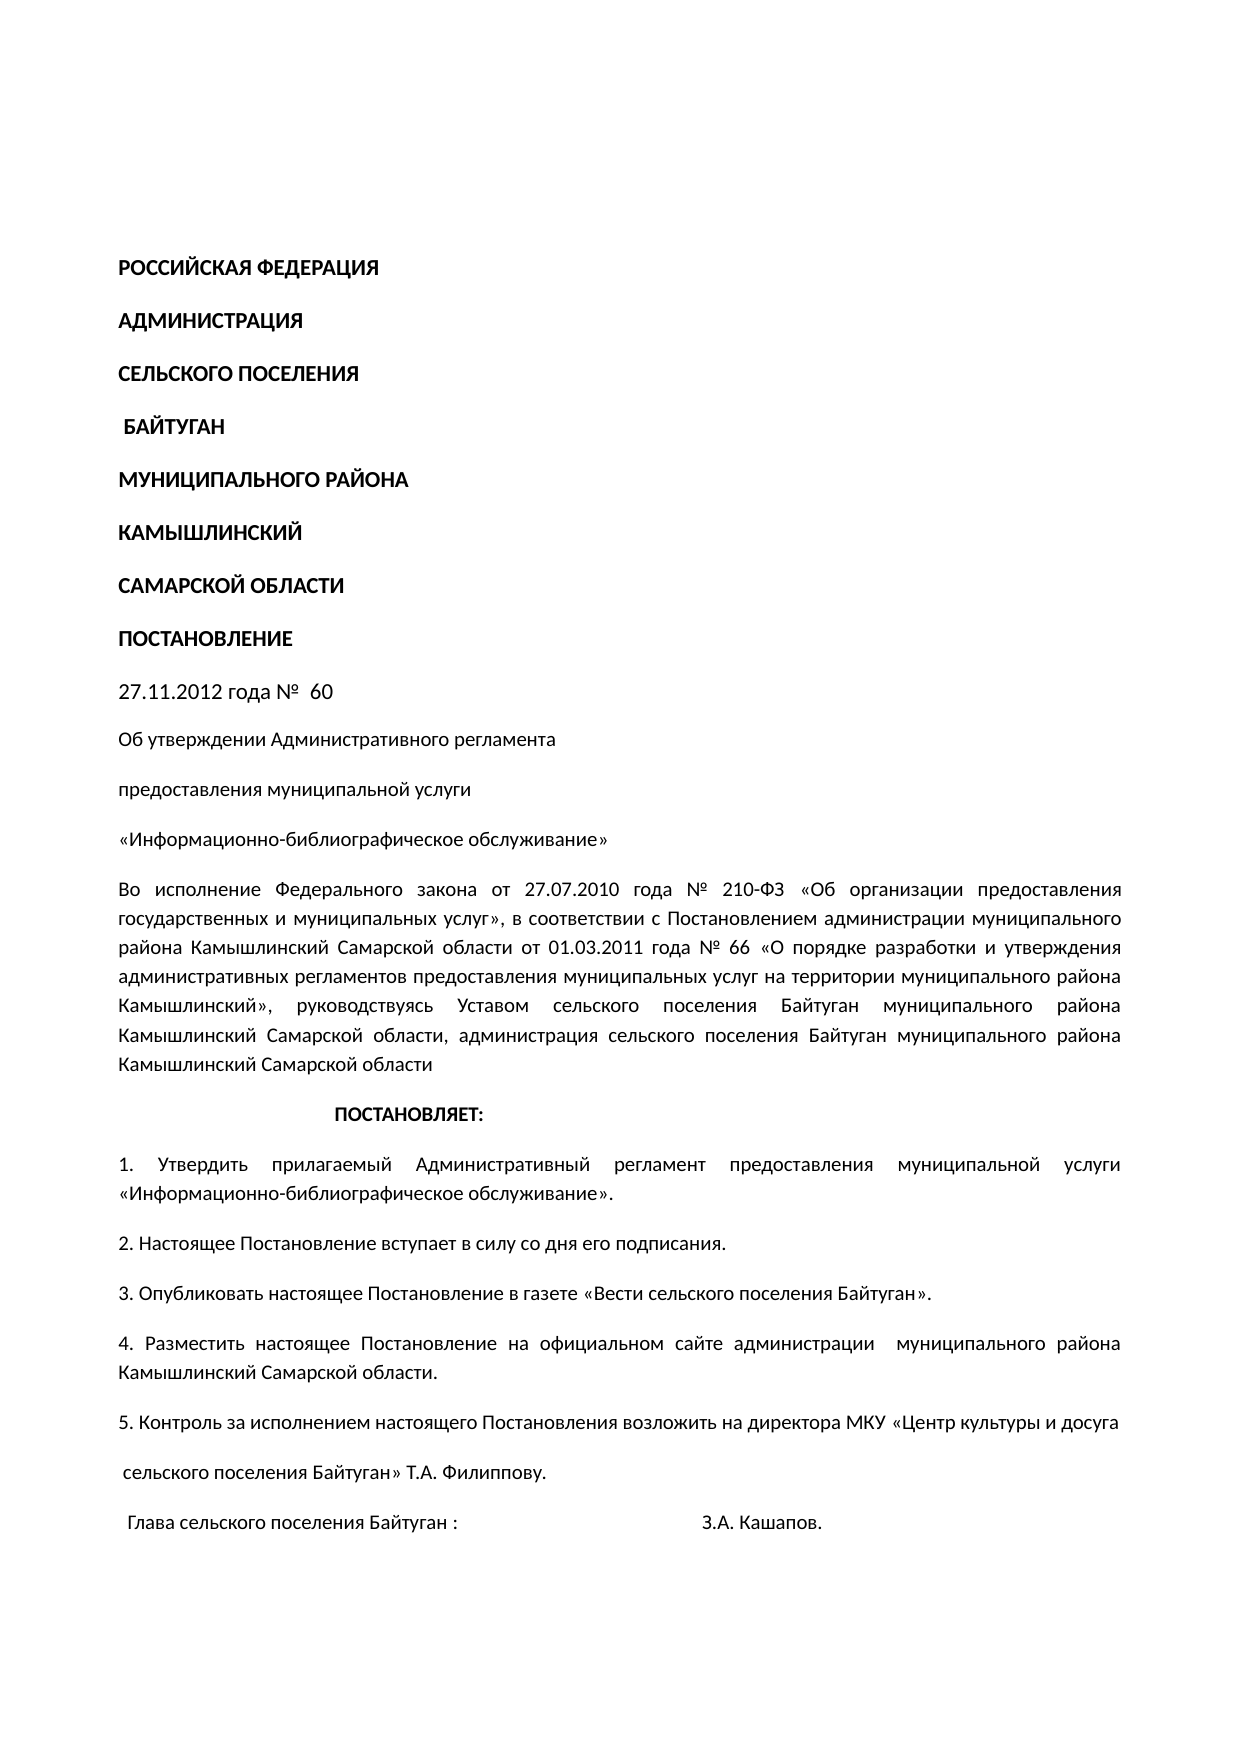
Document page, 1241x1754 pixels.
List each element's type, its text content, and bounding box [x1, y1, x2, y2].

text 3. Опубликовать настоящее Постановление в газете «Вести сельского поселения Байтуган». [118, 1280, 1122, 1306]
text предоставления муниципальной услуги [118, 776, 1122, 801]
text ПОСТАНОВЛЯЕТ: [118, 1101, 1122, 1126]
table_header РОССИЙСКАЯ ФЕДЕРАЦИЯ АДМИНИСТРАЦИЯ СЕЛЬСКОГО ПОСЕЛЕНИЯ БАЙТУГАН МУНИЦИПАЛЬНОГО РАЙОНА КАМЫШЛИНСКИЙ САМАРСКОЙ ОБЛАСТИ ПОСТАНОВЛЕНИЕ 27.11.2012 года № 60 [111, 200, 591, 726]
text 5. Контроль за исполнением настоящего Постановления возложить на директора МКУ «Центр культуры и досуга [118, 1409, 1122, 1435]
text Во исполнение Федерального закона от 27.07.2010 года № 210-ФЗ «Об организации предоставления государственных и муниципальных услуг», в соответствии с Постановлением администрации муниципального района Камышлинский Самарской области от 01.03.2011 года № 66 «О порядке разработки и утверждения административных регламентов предоставления муниципальных услуг на территории муниципального района Камышлинский», руководствуясь Уставом сельского поселения Байтуган муниципального района Камышлинский Самарской области, администрация сельского поселения Байтуган муниципального района Камышлинский Самарской области [118, 876, 1122, 1076]
text Глава сельского поселения Байтуган : З.А. Кашапов. [118, 1509, 1122, 1535]
text 2. Настоящее Постановление вступает в силу со дня его подписания. [118, 1230, 1122, 1256]
text 4. Разместить настоящее Постановление на официальном сайте администрации муниципального района Камышлинский Самарской области. [118, 1330, 1122, 1385]
text «Информационно-библиографическое обслуживание» [118, 826, 1122, 851]
text 1. Утвердить прилагаемый Административный регламент предоставления муниципальной услуги «Информационно-библиографическое обслуживание». [118, 1151, 1122, 1206]
text Об утверждении Административного регламента [118, 726, 1122, 751]
table_header [591, 200, 1070, 726]
text сельского поселения Байтуган» Т.А. Филиппову. [118, 1459, 1122, 1485]
